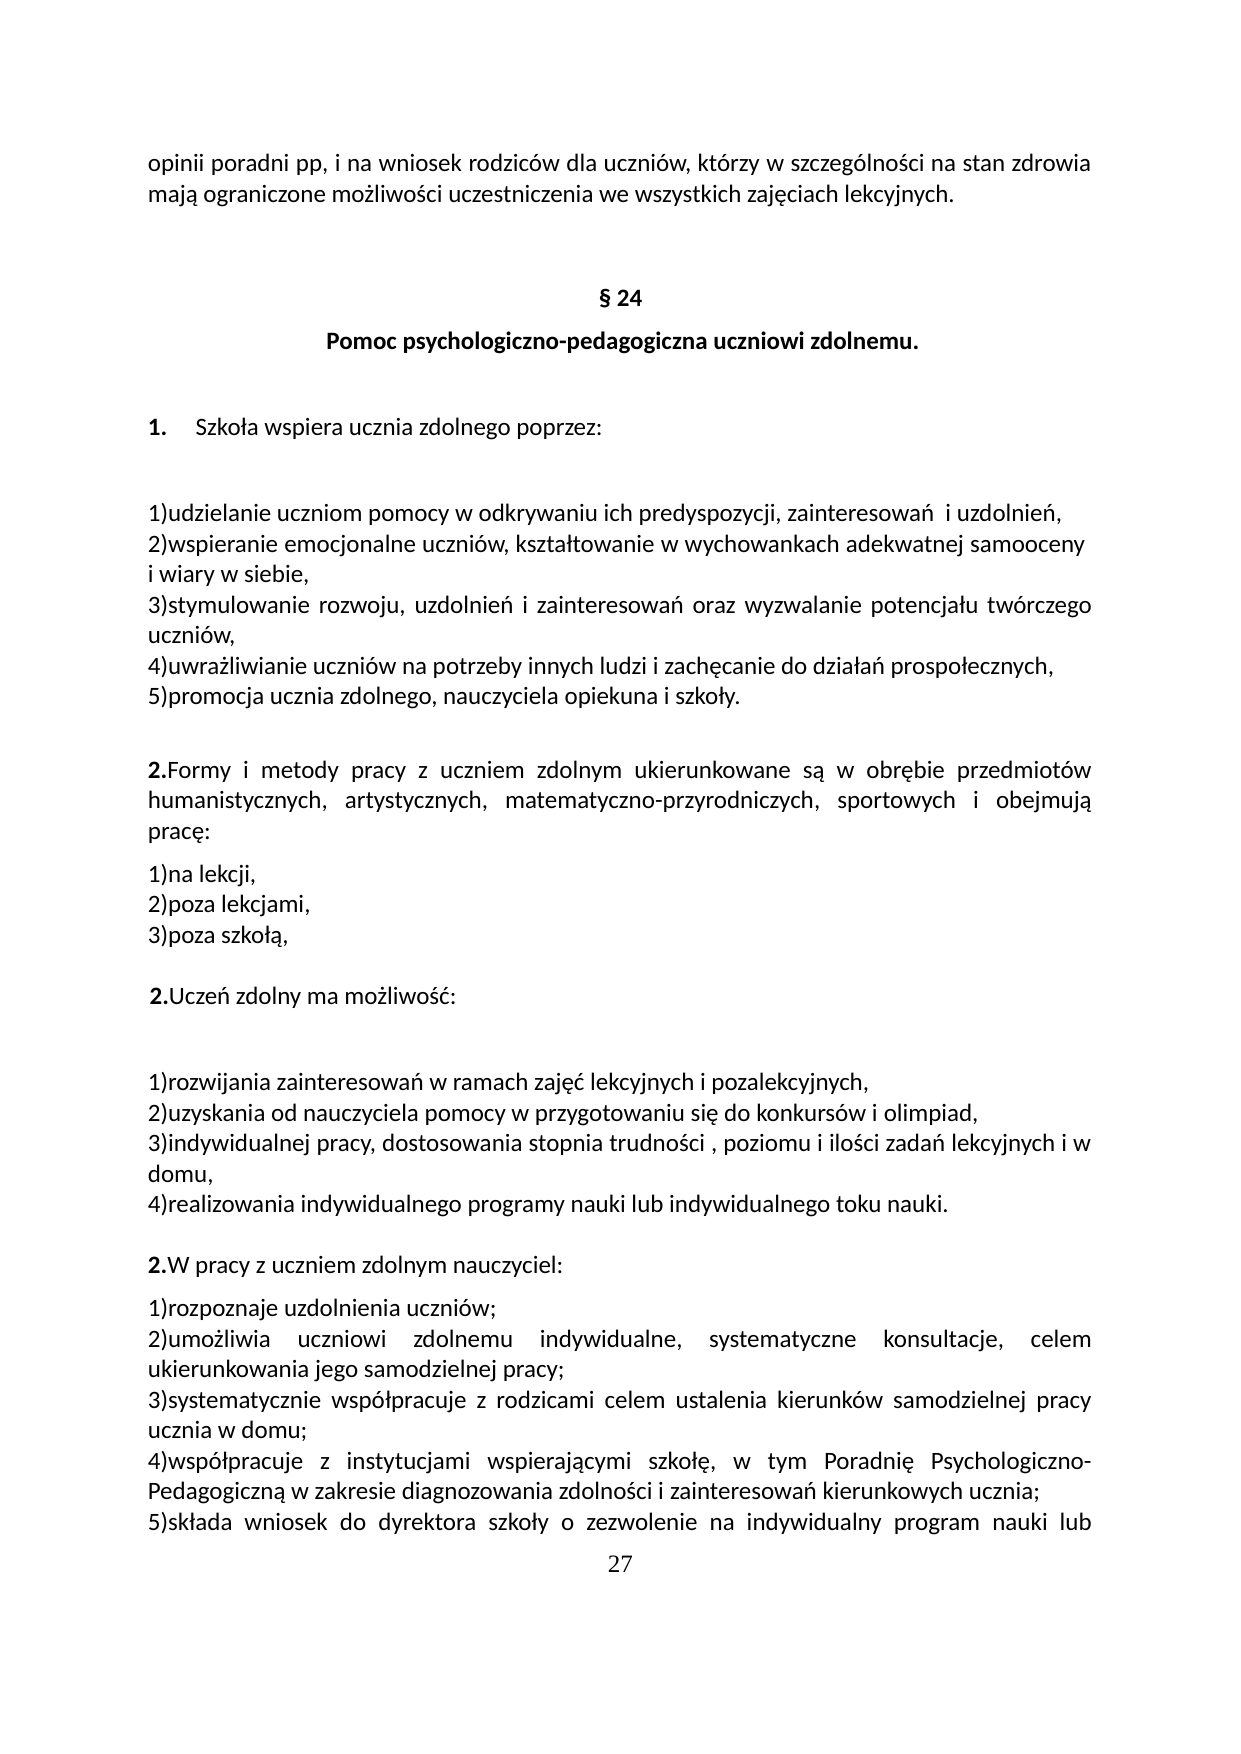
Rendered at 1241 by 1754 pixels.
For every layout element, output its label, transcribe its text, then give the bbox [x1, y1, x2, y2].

list Uczeń zdolny ma możliwość: [148, 980, 1093, 1011]
list opinii poradni pp, i na wniosek rodziców dla uczniów, którzy w szczególności na stan zdrowia mają ograniczone możliwości uczestniczenia we wszystkich zajęciach lekcyjnych. [148, 148, 1093, 209]
list na lekcji, [148, 858, 1093, 888]
list realizowania indywidualnego programy nauki lub indywidualnego toku nauki. [148, 1188, 1093, 1219]
list poza szkołą, [148, 919, 1093, 949]
list składa wniosek do dyrektora szkoły o zezwolenie na indywidualny program nauki lub [148, 1506, 1093, 1536]
list rozpoznaje uzdolnienia uczniów; [148, 1292, 1093, 1323]
list udzielanie uczniom pomocy w odkrywaniu ich predyspozycji, zainteresowań i uzdolnień, [148, 497, 1093, 528]
list W pracy z uczniem zdolnym nauczyciel: [148, 1249, 1093, 1280]
list systematycznie współpracuje z rodzicami celem ustalenia kierunków samodzielnej pracy ucznia w domu; [148, 1384, 1093, 1445]
list indywidualnej pracy, dostosowania stopnia trudności , poziomu i ilości zadań lekcyjnych i w domu, [148, 1127, 1093, 1188]
list współpracuje z instytucjami wspierającymi szkołę, w tym Poradnię Psychologiczno-Pedagogiczną w zakresie diagnozowania zdolności i zainteresowań kierunkowych ucznia; [148, 1445, 1093, 1506]
list wspieranie emocjonalne uczniów, kształtowanie w wychowankach adekwatnej samooceny i wiary w siebie, [148, 528, 1093, 589]
list poza lekcjami, [148, 888, 1093, 919]
text 1. Szkoła wspiera ucznia zdolnego poprzez: [148, 411, 1093, 442]
text § 24 [148, 282, 1093, 313]
list umożliwia uczniowi zdolnemu indywidualne, systematyczne konsultacje, celem ukierunkowania jego samodzielnej pracy; [148, 1323, 1093, 1384]
list promocja ucznia zdolnego, nauczyciela opiekuna i szkoły. [148, 680, 1093, 711]
list rozwijania zainteresowań w ramach zajęć lekcyjnych i pozalekcyjnych, [148, 1066, 1093, 1097]
list stymulowanie rozwoju, uzdolnień i zainteresowań oraz wyzwalanie potencjału twórczego uczniów, [148, 589, 1093, 650]
list uzyskania od nauczyciela pomocy w przygotowaniu się do konkursów i olimpiad, [148, 1097, 1093, 1127]
list Formy i metody pracy z uczniem zdolnym ukierunkowane są w obrębie przedmiotów humanistycznych, artystycznych, matematyczno-przyrodniczych, sportowych i obejmują pracę: [148, 754, 1093, 846]
list uwrażliwianie uczniów na potrzeby innych ludzi i zachęcanie do działań prospołecznych, [148, 650, 1093, 680]
text Pomoc psychologiczno-pedagogiczna uczniowi zdolnemu. [148, 325, 1093, 356]
